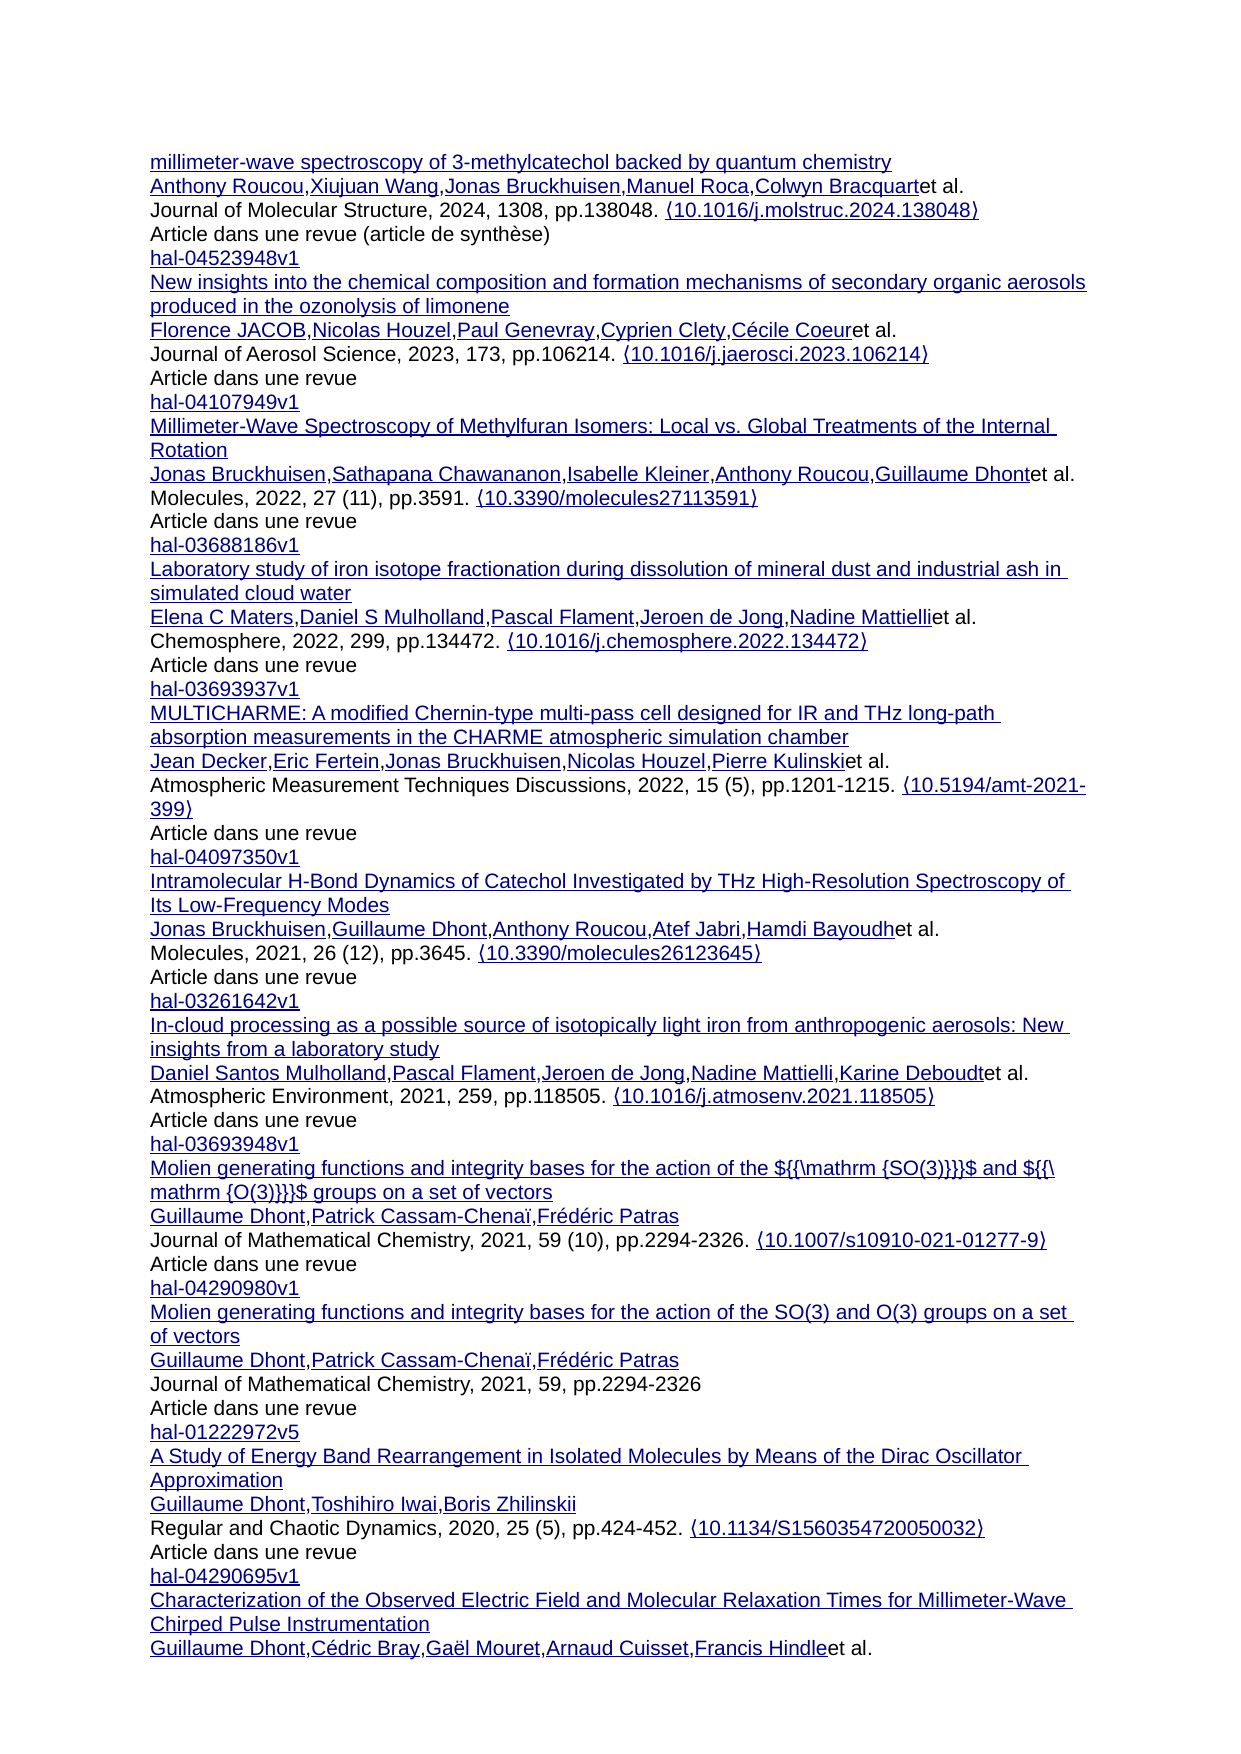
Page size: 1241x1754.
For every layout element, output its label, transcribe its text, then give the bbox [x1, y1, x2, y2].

table_cell A Study of Energy Band Rearrangement in Isolated Molecules by Means of the Dirac Oscillator Approximation Guillaume Dhont,Toshihiro Iwai,Boris Zhilinskii Regular and Chaotic Dynamics, 2020, 25 (5), pp.424-452. ⟨10.1134/S1560354720050032⟩ Article dans une revue hal-04290695v1 [150, 1444, 1090, 1587]
table_cell Laboratory study of iron isotope fractionation during dissolution of mineral dust and industrial ash in simulated cloud water Elena C Maters,Daniel S Mulholland,Pascal Flament,Jeroen de Jong,Nadine Mattielliet al. Chemosphere, 2022, 299, pp.134472. ⟨10.1016/j.chemosphere.2022.134472⟩ Article dans une revue hal-03693937v1 [150, 557, 1090, 701]
table_cell Millimeter-Wave Spectroscopy of Methylfuran Isomers: Local vs. Global Treatments of the Internal Rotation Jonas Bruckhuisen,Sathapana Chawananon,Isabelle Kleiner,Anthony Roucou,Guillaume Dhontet al. Molecules, 2022, 27 (11), pp.3591. ⟨10.3390/molecules27113591⟩ Article dans une revue hal-03688186v1 [150, 414, 1090, 557]
table_cell In-cloud processing as a possible source of isotopically light iron from anthropogenic aerosols: New insights from a laboratory study Daniel Santos Mulholland,Pascal Flament,Jeroen de Jong,Nadine Mattielli,Karine Deboudtet al. Atmospheric Environment, 2021, 259, pp.118505. ⟨10.1016/j.atmosenv.2021.118505⟩ Article dans une revue hal-03693948v1 [150, 1013, 1090, 1156]
table_cell Characterization of the Observed Electric Field and Molecular Relaxation Times for Millimeter-Wave Chirped Pulse Instrumentation Guillaume Dhont,Cédric Bray,Gaël Mouret,Arnaud Cuisset,Francis Hindleet al. [150, 1588, 1090, 1659]
table_header millimeter-wave spectroscopy of 3-methylcatechol backed by quantum chemistry Anthony Roucou,Xiujuan Wang,Jonas Bruckhuisen,Manuel Roca,Colwyn Bracquartet al. Journal of Molecular Structure, 2024, 1308, pp.138048. ⟨10.1016/j.molstruc.2024.138048⟩ Article dans une revue (article de synthèse) hal-04523948v1 [150, 150, 1090, 270]
table_cell MULTICHARME: A modified Chernin-type multi-pass cell designed for IR and THz long-path absorption measurements in the CHARME atmospheric simulation chamber Jean Decker,Eric Fertein,Jonas Bruckhuisen,Nicolas Houzel,Pierre Kulinskiet al. Atmospheric Measurement Techniques Discussions, 2022, 15 (5), pp.1201-1215. ⟨10.5194/amt-2021-399⟩ Article dans une revue hal-04097350v1 [150, 701, 1090, 869]
table_cell Intramolecular H-Bond Dynamics of Catechol Investigated by THz High-Resolution Spectroscopy of Its Low-Frequency Modes Jonas Bruckhuisen,Guillaume Dhont,Anthony Roucou,Atef Jabri,Hamdi Bayoudhet al. Molecules, 2021, 26 (12), pp.3645. ⟨10.3390/molecules26123645⟩ Article dans une revue hal-03261642v1 [150, 869, 1090, 1012]
table_cell Molien generating functions and integrity bases for the action of the SO(3) and O(3) groups on a set of vectors Guillaume Dhont,Patrick Cassam-Chenaï,Frédéric Patras Journal of Mathematical Chemistry, 2021, 59, pp.2294-2326 Article dans une revue hal-01222972v5 [150, 1300, 1090, 1444]
table_cell New insights into the chemical composition and formation mechanisms of secondary organic aerosols produced in the ozonolysis of limonene Florence JACOB,Nicolas Houzel,Paul Genevray,Cyprien Clety,Cécile Coeuret al. Journal of Aerosol Science, 2023, 173, pp.106214. ⟨10.1016/j.jaerosci.2023.106214⟩ Article dans une revue hal-04107949v1 [150, 270, 1090, 413]
table_cell Molien generating functions and integrity bases for the action of the ${{\mathrm {SO(3)}}}$ and ${{\mathrm {O(3)}}}$ groups on a set of vectors Guillaume Dhont,Patrick Cassam-Chenaï,Frédéric Patras Journal of Mathematical Chemistry, 2021, 59 (10), pp.2294-2326. ⟨10.1007/s10910-021-01277-9⟩ Article dans une revue hal-04290980v1 [150, 1156, 1090, 1300]
